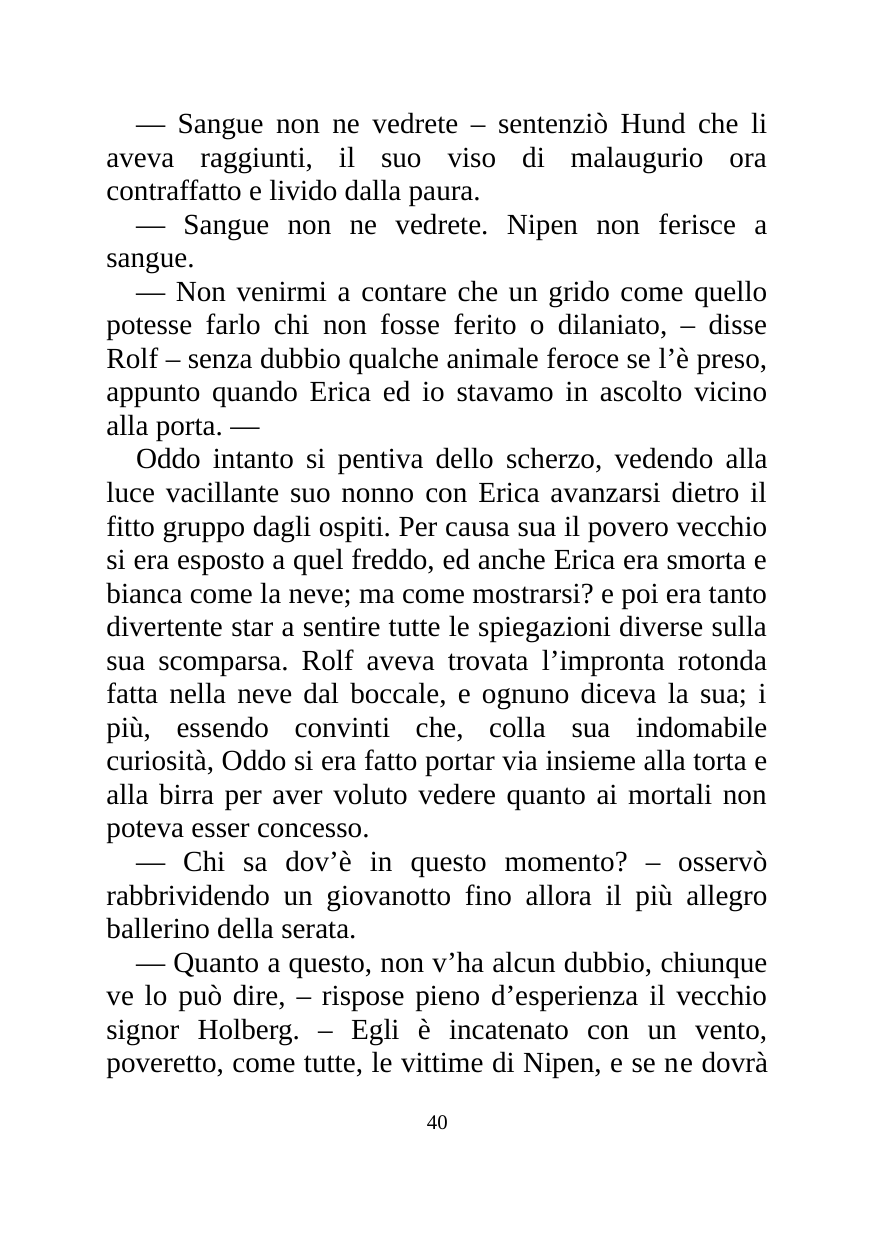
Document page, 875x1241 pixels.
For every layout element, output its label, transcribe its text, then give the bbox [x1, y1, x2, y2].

text — Quanto a questo, non v’ha alcun dubbio, chiunque ve lo può dire, – rispose pieno d’esperienza il vecchio signor Holberg. – Egli è incatenato con un vento, poveretto, come tutte, le vittime di Nipen, e se ne dovrà [106, 945, 768, 1079]
text — Non venirmi a contare che un grido come quello potesse farlo chi non fosse ferito o dilaniato, – disse Rolf – senza dubbio qualche animale feroce se l’è preso, appunto quando Erica ed io stavamo in ascolto vicino alla porta. — [106, 274, 768, 442]
text Oddo intanto si pentiva dello scherzo, vedendo alla luce vacillante suo nonno con Erica avanzarsi dietro il fitto gruppo dagli ospiti. Per causa sua il povero vecchio si era esposto a quel freddo, ed anche Erica era smorta e bianca come la neve; ma come mostrarsi? e poi era tanto divertente star a sentire tutte le spiegazioni diverse sulla sua scomparsa. Rolf aveva trovata l’impronta rotonda fatta nella neve dal boccale, e ognuno diceva la sua; i più, essendo convinti che, colla sua indomabile curiosità, Oddo si era fatto portar via insieme alla torta e alla birra per aver voluto vedere quanto ai mortali non poteva esser concesso. [106, 442, 768, 844]
text — Sangue non ne vedrete – sentenziò Hund che li aveva raggiunti, il suo viso di malaugurio ora contraffatto e livido dalla paura. [106, 106, 768, 207]
text — Sangue non ne vedrete. Nipen non ferisce a sangue. [106, 207, 768, 274]
text — Chi sa dov’è in questo momento? – osservò rabbrividendo un giovanotto fino allora il più allegro ballerino della serata. [106, 844, 768, 945]
